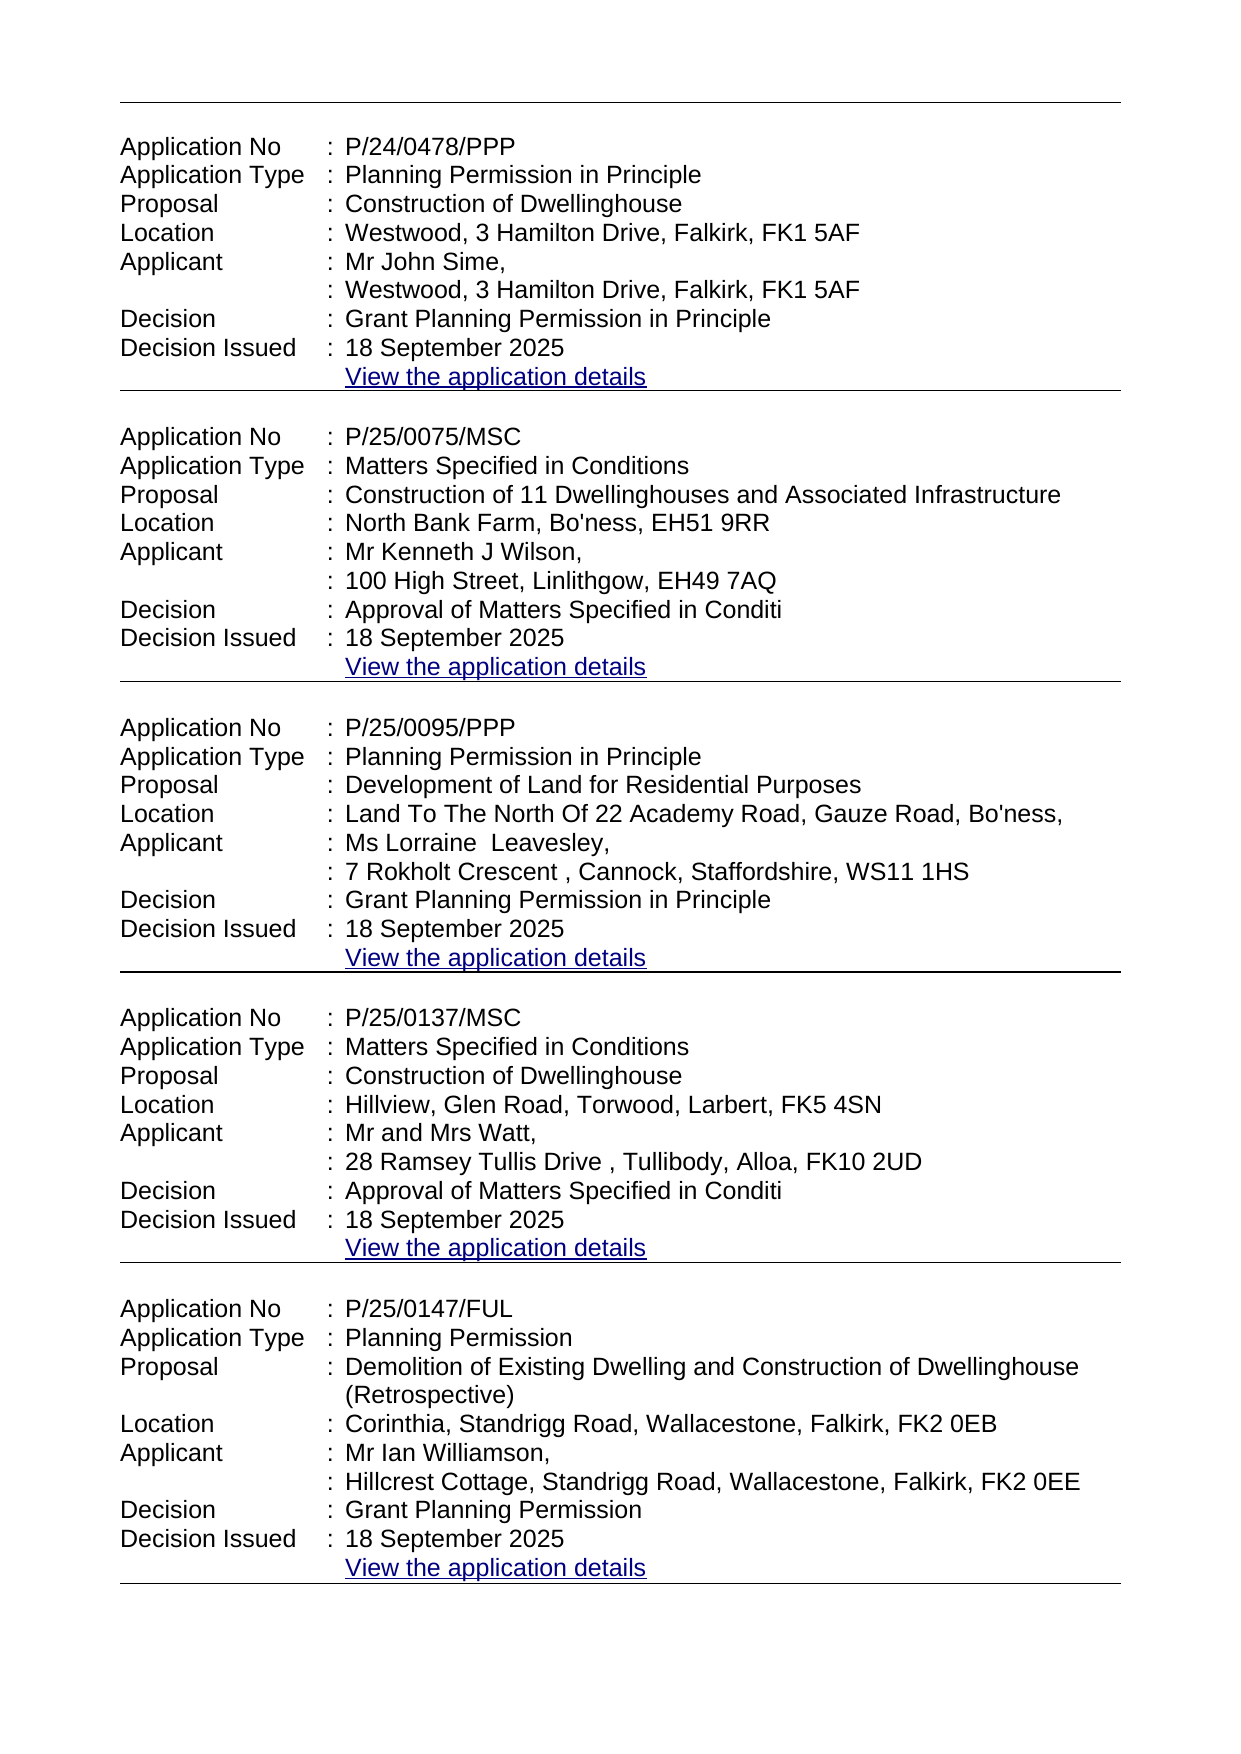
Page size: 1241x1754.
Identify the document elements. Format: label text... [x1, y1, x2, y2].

text View the application details [120, 1233, 1121, 1262]
text : Westwood, 3 Hamilton Drive, Falkirk, FK1 5AF [120, 275, 1121, 304]
text Decision : Grant Planning Permission in Principle [120, 885, 1121, 914]
text Proposal : Construction of Dwellinghouse [120, 1061, 1121, 1089]
text View the application details [120, 943, 1121, 971]
text Application No : P/25/0075/MSC [120, 422, 1121, 451]
text Decision : Approval of Matters Specified in Conditi [120, 1176, 1121, 1204]
text Location : Hillview, Glen Road, Torwood, Larbert, FK5 4SN [120, 1089, 1121, 1118]
text : 7 Rokholt Crescent , Cannock, Staffordshire, WS11 1HS [120, 856, 1121, 885]
text Applicant : Mr and Mrs Watt, [120, 1118, 1121, 1147]
text Applicant : Mr John Sime, [120, 246, 1121, 275]
text Application Type : Matters Specified in Conditions [120, 451, 1121, 479]
text Location : Land To The North Of 22 Academy Road, Gauze Road, Bo'ness, [120, 799, 1121, 828]
text Application No : P/24/0478/PPP [120, 131, 1121, 160]
text Decision Issued : 18 September 2025 [120, 333, 1121, 361]
text : 100 High Street, Linlithgow, EH49 7AQ [120, 566, 1121, 594]
text Proposal : Demolition of Existing Dwelling and Construction of Dwellinghouse [120, 1351, 1121, 1380]
text Location : North Bank Farm, Bo'ness, EH51 9RR [120, 508, 1121, 537]
text Decision : Grant Planning Permission in Principle [120, 304, 1121, 333]
text Applicant : Mr Ian Williamson, [120, 1438, 1121, 1466]
text View the application details [120, 652, 1121, 681]
text Application Type : Matters Specified in Conditions [120, 1032, 1121, 1061]
text View the application details [120, 1553, 1121, 1583]
text Application No : P/25/0137/MSC [120, 1003, 1121, 1032]
text Application Type : Planning Permission in Principle [120, 160, 1121, 189]
text Application Type : Planning Permission [120, 1323, 1121, 1351]
text Decision Issued : 18 September 2025 [120, 1524, 1121, 1553]
text Proposal : Construction of Dwellinghouse [120, 189, 1121, 218]
text Application No : P/25/0095/PPP [120, 713, 1121, 741]
text Decision Issued : 18 September 2025 [120, 1204, 1121, 1233]
text Application No : P/25/0147/FUL [120, 1294, 1121, 1323]
text : 28 Ramsey Tullis Drive , Tullibody, Alloa, FK10 2UD [120, 1147, 1121, 1176]
text Proposal : Development of Land for Residential Purposes [120, 770, 1121, 799]
text Location : Westwood, 3 Hamilton Drive, Falkirk, FK1 5AF [120, 218, 1121, 246]
text View the application details [120, 361, 1121, 390]
text Decision Issued : 18 September 2025 [120, 914, 1121, 943]
text Application Type : Planning Permission in Principle [120, 741, 1121, 770]
text Applicant : Ms Lorraine Leavesley, [120, 828, 1121, 856]
text Decision Issued : 18 September 2025 [120, 623, 1121, 652]
text : Hillcrest Cottage, Standrigg Road, Wallacestone, Falkirk, FK2 0EE [120, 1466, 1121, 1495]
text Location : Corinthia, Standrigg Road, Wallacestone, Falkirk, FK2 0EB [120, 1409, 1121, 1438]
text Decision : Grant Planning Permission [120, 1495, 1121, 1524]
text Applicant : Mr Kenneth J Wilson, [120, 537, 1121, 566]
text (Retrospective) [120, 1380, 1121, 1409]
text Proposal : Construction of 11 Dwellinghouses and Associated Infrastructure [120, 479, 1121, 508]
text Decision : Approval of Matters Specified in Conditi [120, 594, 1121, 623]
